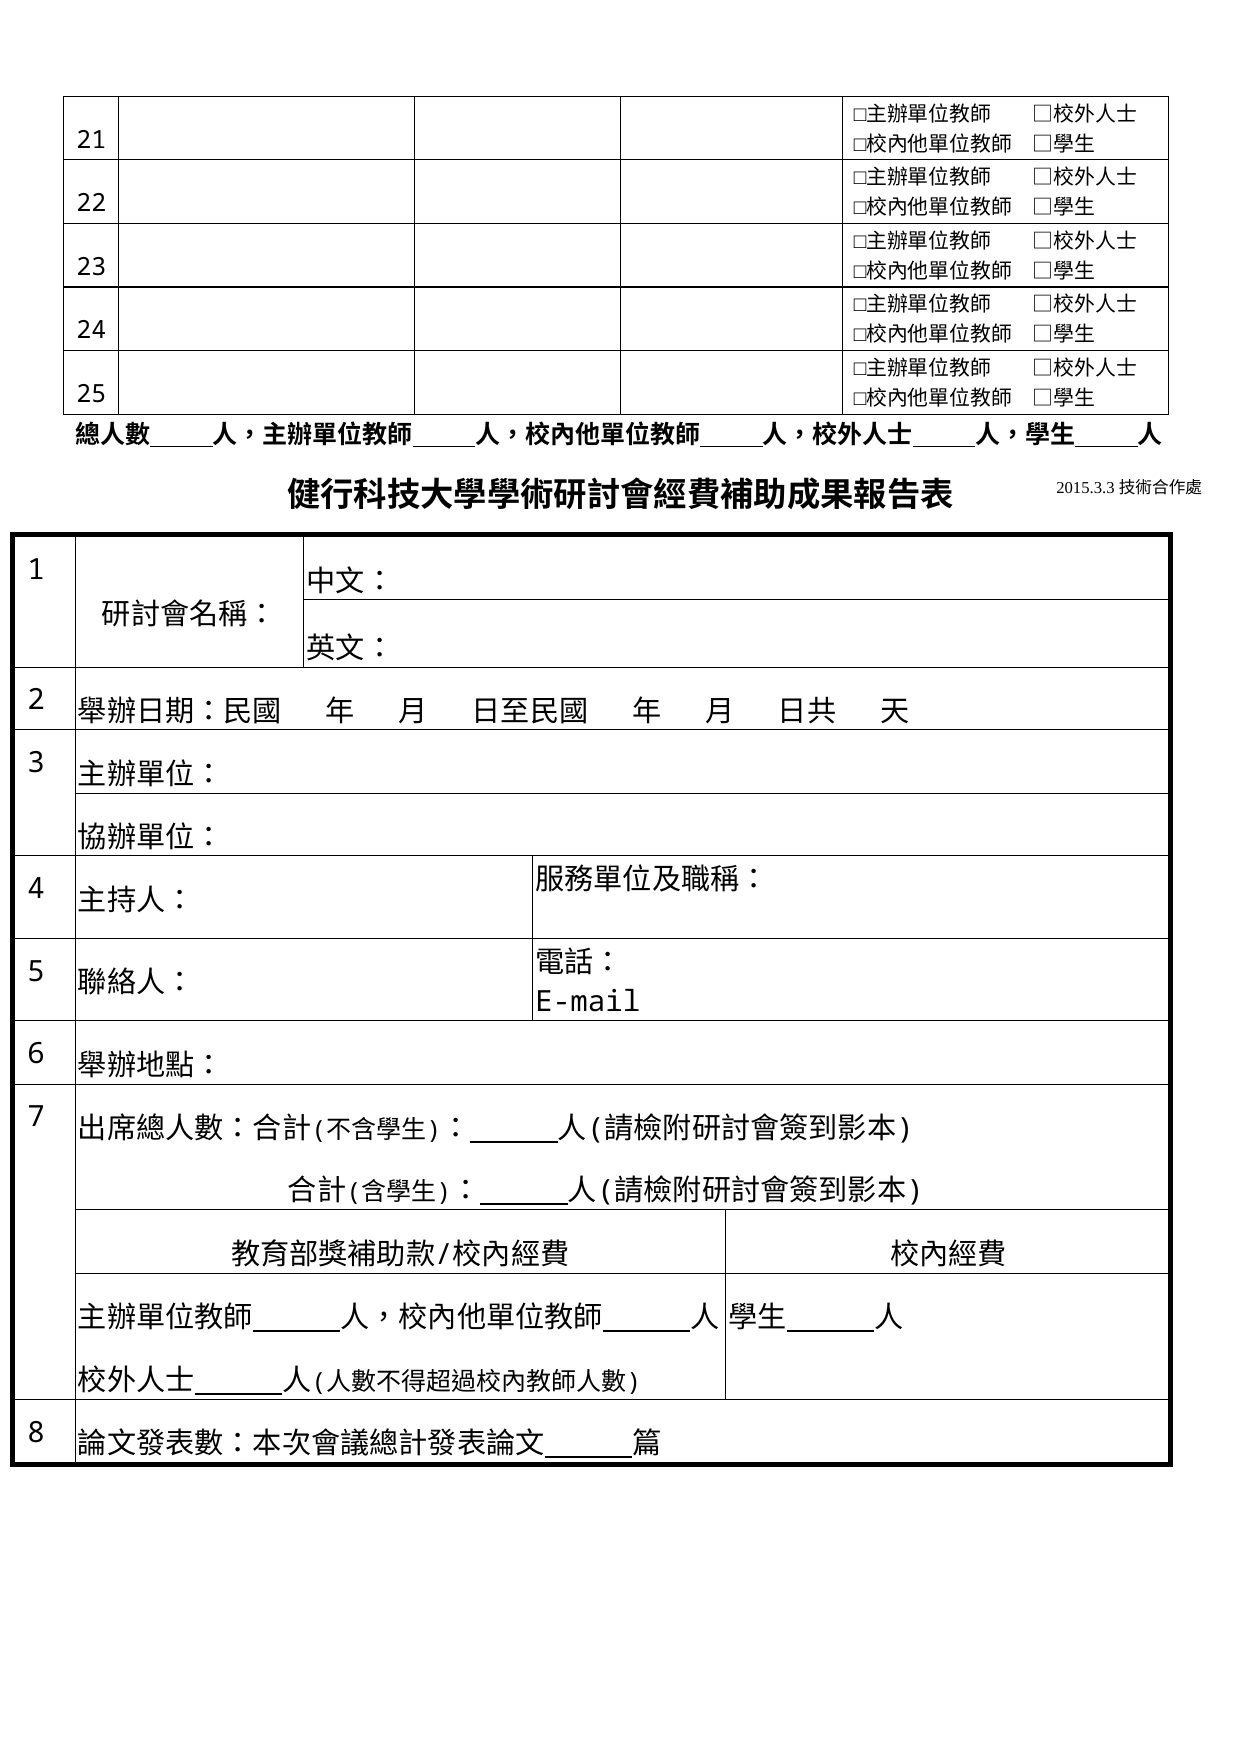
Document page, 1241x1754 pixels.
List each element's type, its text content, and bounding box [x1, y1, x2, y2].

table_cell [415, 97, 620, 159]
table_cell 電話： E-mail [533, 939, 1168, 1020]
table_cell 3 [15, 730, 75, 855]
text 總人數 人，主辦單位教師 人，校內他單位教師 人，校外人士 人，學生 人 [75, 415, 1165, 451]
table_cell 7 [15, 1085, 75, 1398]
text 健行科技大學學術研討會經費補助成果報告表 [75, 451, 1165, 513]
table_cell 21 [64, 97, 118, 159]
table_cell 學生 人 [726, 1274, 1168, 1398]
table_cell 5 [15, 939, 75, 1020]
table_cell □主辦單位教師 □校外人士 □校內他單位教師 □學生 [843, 97, 1168, 159]
table_cell [621, 224, 842, 286]
table_cell [621, 351, 842, 413]
table_cell □主辦單位教師 □校外人士 □校內他單位教師 □學生 [843, 160, 1168, 223]
table_cell 22 [64, 160, 118, 223]
table_cell [119, 351, 414, 413]
text [1039, 465, 1236, 508]
table_cell [621, 160, 842, 223]
table_cell 協辦單位： [76, 794, 1168, 855]
table_header 研討會名稱： [76, 537, 303, 666]
table_cell [119, 97, 414, 159]
table_cell 2 [15, 668, 75, 729]
table_cell 舉辦日期：民國 年 月 日至民國 年 月 日共 天 [76, 668, 1168, 729]
table_cell 主持人： [76, 856, 532, 938]
table_cell 4 [15, 856, 75, 938]
table_cell [415, 160, 620, 223]
table_cell [119, 160, 414, 223]
table_cell 論文發表數：本次會議總計發表論文 篇 [76, 1400, 1168, 1462]
table_cell [621, 97, 842, 159]
table_cell 8 [15, 1400, 75, 1462]
table_header 1 [15, 537, 75, 666]
table_cell 23 [64, 224, 118, 286]
table_cell 主辦單位： [76, 730, 1168, 792]
table_cell [415, 288, 620, 350]
table_cell [621, 288, 842, 350]
table_cell 24 [64, 288, 118, 350]
table_cell [119, 288, 414, 350]
table_cell 主辦單位教師 人，校內他單位教師 人 校外人士 人(人數不得超過校內教師人數) [76, 1274, 725, 1398]
table_cell 校內經費 [726, 1210, 1168, 1272]
table_cell 教育部獎補助款/校內經費 [76, 1210, 725, 1272]
table_cell 聯絡人： [76, 939, 532, 1020]
table_cell 25 [64, 351, 118, 413]
table_cell [415, 224, 620, 286]
text 2015.3.3 技術合作處 [1056, 474, 1219, 498]
table_cell 6 [15, 1021, 75, 1083]
table_cell □主辦單位教師 □校外人士 □校內他單位教師 □學生 [843, 288, 1168, 350]
table_cell [119, 224, 414, 286]
table_cell □主辦單位教師 □校外人士 □校內他單位教師 □學生 [843, 224, 1168, 286]
table_cell □主辦單位教師 □校外人士 □校內他單位教師 □學生 [843, 351, 1168, 413]
table_cell 舉辦地點： [76, 1021, 1168, 1083]
table_cell 英文： [304, 600, 1168, 666]
table_cell 出席總人數：合計(不含學生)： 人(請檢附研討會簽到影本) 合計(含學生)： 人(請檢附研討會簽到影本) [76, 1085, 1168, 1209]
table_header 中文： [304, 537, 1168, 599]
table_cell 服務單位及職稱： [533, 856, 1168, 938]
table_cell [415, 351, 620, 413]
